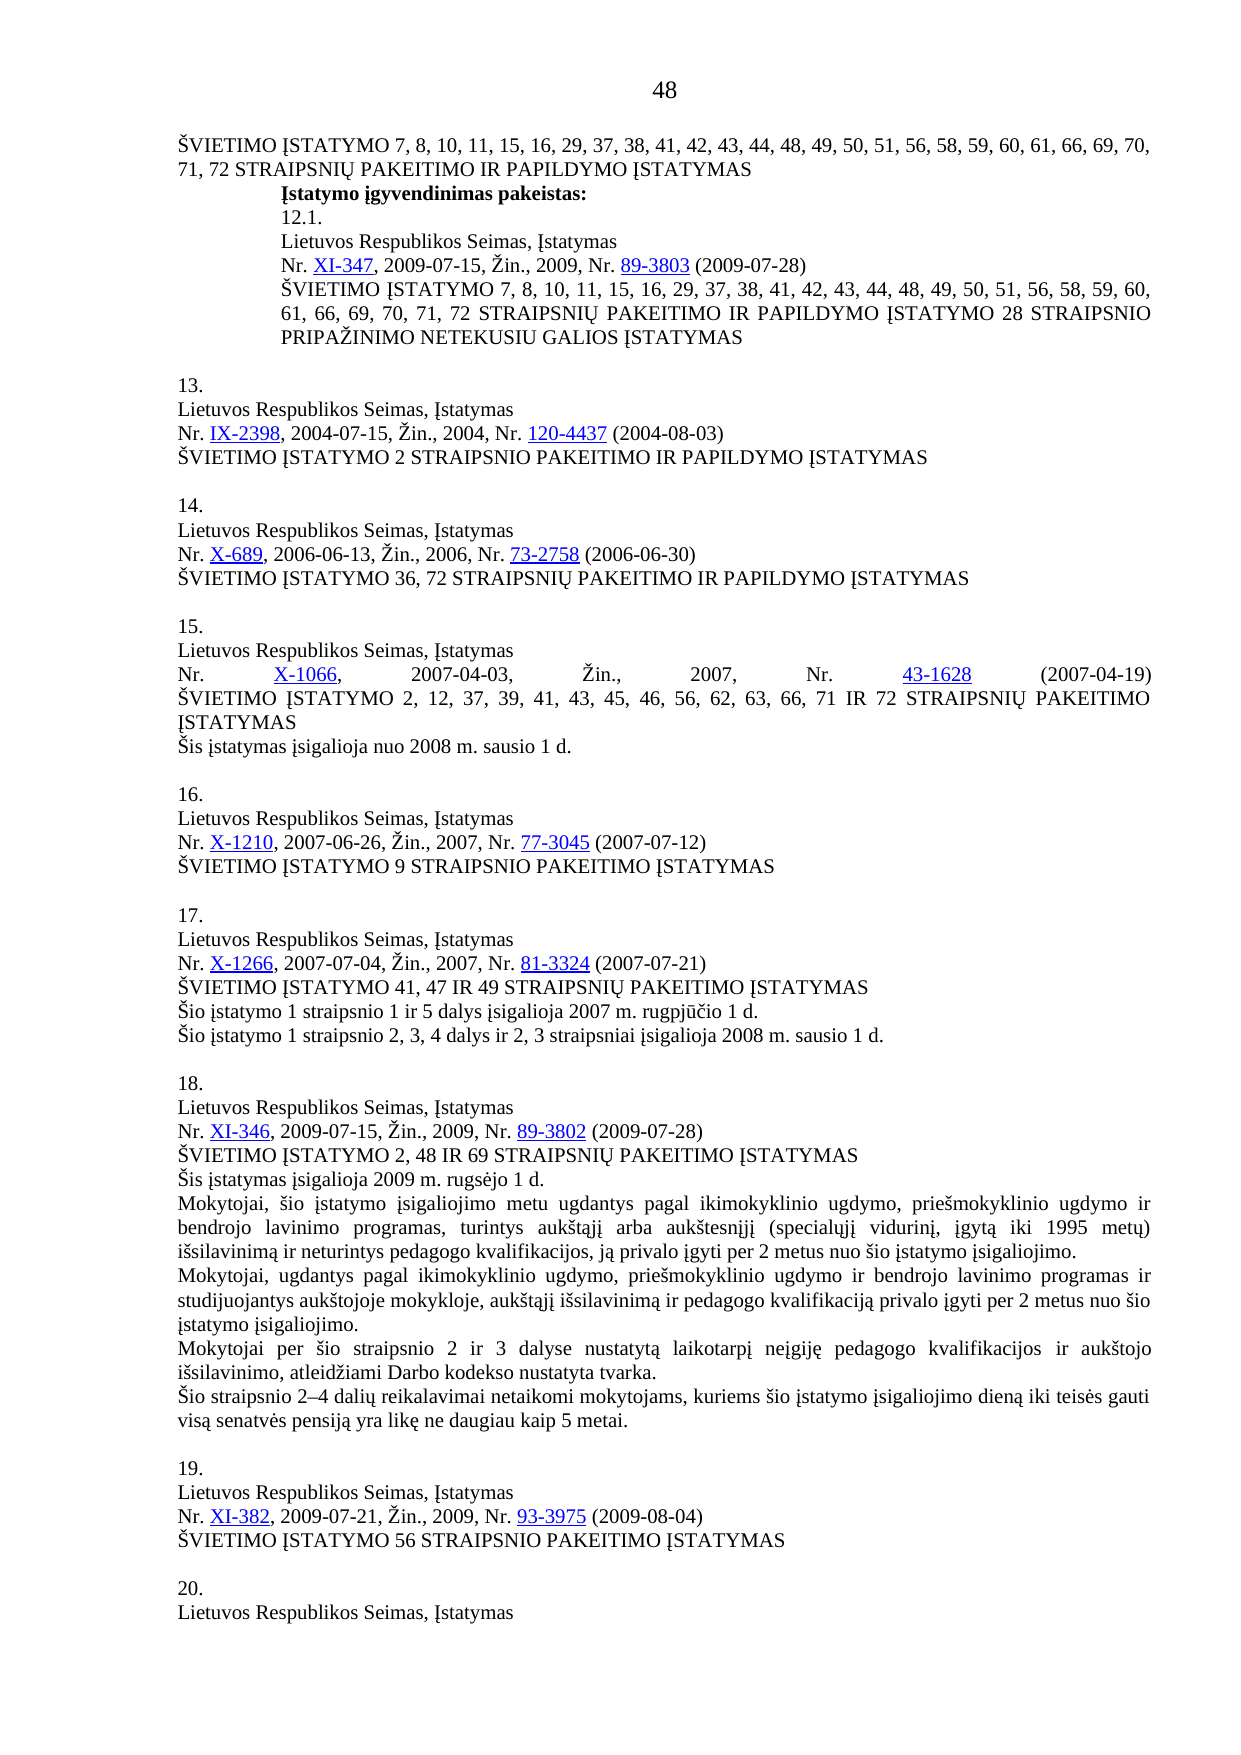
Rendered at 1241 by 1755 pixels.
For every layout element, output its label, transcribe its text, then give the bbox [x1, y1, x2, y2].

text ŠVIETIMO ĮSTATYMO 7, 8, 10, 11, 15, 16, 29, 37, 38, 41, 42, 43, 44, 48, 49, 50, 51, 56, 58, 59, 60, 61, 66, 69, 70, 71, 72 STRAIPSNIŲ PAKEITIMO IR PAPILDYMO ĮSTATYMAS [177, 132, 1152, 181]
text Lietuvos Respublikos Seimas, Įstatymas [177, 806, 1152, 830]
text Šis įstatymas įsigalioja 2009 m. rugsėjo 1 d. [177, 1167, 1152, 1191]
text Lietuvos Respublikos Seimas, Įstatymas [177, 397, 1152, 421]
text ŠVIETIMO ĮSTATYMO 9 STRAIPSNIO PAKEITIMO ĮSTATYMAS [177, 854, 1152, 878]
text ŠVIETIMO ĮSTATYMO 2 STRAIPSNIO PAKEITIMO IR PAPILDYMO ĮSTATYMAS [177, 445, 1152, 469]
text Mokytojai, šio įstatymo įsigaliojimo metu ugdantys pagal ikimokyklinio ugdymo, priešmokyklinio ugdymo ir bendrojo lavinimo programas, turintys aukštąjį arba aukštesnįjį (specialųjį vidurinį, įgytą iki 1995 metų) išsilavinimą ir neturintys pedagogo kvalifikacijos, ją privalo įgyti per 2 metus nuo šio įstatymo įsigaliojimo. [177, 1191, 1152, 1263]
text Lietuvos Respublikos Seimas, Įstatymas [177, 1480, 1152, 1504]
text Lietuvos Respublikos Seimas, Įstatymas [177, 1600, 1152, 1624]
text 12.1. [177, 205, 1152, 229]
text Šio straipsnio 2–4 dalių reikalavimai netaikomi mokytojams, kuriems šio įstatymo įsigaliojimo dieną iki teisės gauti visą senatvės pensiją yra likę ne daugiau kaip 5 metai. [177, 1384, 1152, 1432]
text ŠVIETIMO ĮSTATYMO 7, 8, 10, 11, 15, 16, 29, 37, 38, 41, 42, 43, 44, 48, 49, 50, 51, 56, 58, 59, 60, 61, 66, 69, 70, 71, 72 STRAIPSNIŲ PAKEITIMO IR PAPILDYMO ĮSTATYMO 28 STRAIPSNIO PRIPAŽINIMO NETEKUSIU GALIOS ĮSTATYMAS [281, 277, 1152, 349]
text Nr. X-1210, 2007-06-26, Žin., 2007, Nr. 77-3045 (2007-07-12) [177, 830, 1152, 854]
text Lietuvos Respublikos Seimas, Įstatymas [177, 927, 1152, 951]
text 16. [177, 782, 1152, 806]
text Mokytojai, ugdantys pagal ikimokyklinio ugdymo, priešmokyklinio ugdymo ir bendrojo lavinimo programas ir studijuojantys aukštojoje mokykloje, aukštąjį išsilavinimą ir pedagogo kvalifikaciją privalo įgyti per 2 metus nuo šio įstatymo įsigaliojimo. [177, 1263, 1152, 1336]
text ŠVIETIMO ĮSTATYMO 41, 47 IR 49 STRAIPSNIŲ PAKEITIMO ĮSTATYMAS [177, 975, 1152, 999]
text Lietuvos Respublikos Seimas, Įstatymas [177, 1095, 1152, 1119]
text Nr. IX-2398, 2004-07-15, Žin., 2004, Nr. 120-4437 (2004-08-03) [177, 421, 1152, 445]
text ŠVIETIMO ĮSTATYMO 36, 72 STRAIPSNIŲ PAKEITIMO IR PAPILDYMO ĮSTATYMAS [177, 566, 1152, 590]
text 14. [177, 493, 1152, 517]
text ŠVIETIMO ĮSTATYMO 56 STRAIPSNIO PAKEITIMO ĮSTATYMAS [177, 1528, 1152, 1552]
text Įstatymo įgyvendinimas pakeistas: [177, 181, 1152, 205]
text 17. [177, 902, 1152, 927]
text 20. [177, 1576, 1152, 1600]
text Nr. XI-346, 2009-07-15, Žin., 2009, Nr. 89-3802 (2009-07-28) [177, 1119, 1152, 1143]
text 18. [177, 1071, 1152, 1095]
text 13. [177, 373, 1152, 397]
text Lietuvos Respublikos Seimas, Įstatymas [177, 638, 1152, 662]
text Nr. X-689, 2006-06-13, Žin., 2006, Nr. 73-2758 (2006-06-30) [177, 542, 1152, 566]
text ŠVIETIMO ĮSTATYMO 2, 48 IR 69 STRAIPSNIŲ PAKEITIMO ĮSTATYMAS [177, 1143, 1152, 1167]
text Lietuvos Respublikos Seimas, Įstatymas [177, 229, 1152, 253]
text Šis įstatymas įsigalioja nuo 2008 m. sausio 1 d. [177, 734, 1152, 758]
text Šio įstatymo 1 straipsnio 2, 3, 4 dalys ir 2, 3 straipsniai įsigalioja 2008 m. sausio 1 d. [177, 1023, 1152, 1047]
text 19. [177, 1456, 1152, 1480]
text Nr. X-1266, 2007-07-04, Žin., 2007, Nr. 81-3324 (2007-07-21) [177, 951, 1152, 975]
text Lietuvos Respublikos Seimas, Įstatymas [177, 517, 1152, 542]
text Nr. XI-382, 2009-07-21, Žin., 2009, Nr. 93-3975 (2009-08-04) [177, 1504, 1152, 1528]
text 15. [177, 614, 1152, 638]
text Mokytojai per šio straipsnio 2 ir 3 dalyse nustatytą laikotarpį neįgiję pedagogo kvalifikacijos ir aukštojo išsilavinimo, atleidžiami Darbo kodekso nustatyta tvarka. [177, 1336, 1152, 1384]
text Nr. XI-347, 2009-07-15, Žin., 2009, Nr. 89-3803 (2009-07-28) [177, 253, 1152, 277]
text Šio įstatymo 1 straipsnio 1 ir 5 dalys įsigalioja 2007 m. rugpjūčio 1 d. [177, 999, 1152, 1023]
text Nr. X-1066, 2007-04-03, Žin., 2007, Nr. 43-1628 (2007-04-19) ŠVIETIMO ĮSTATYMO 2, 12, 37, 39, 41, 43, 45, 46, 56, 62, 63, 66, 71 IR 72 STRAIPSNIŲ PAKEITIMO ĮSTATYMAS [177, 662, 1152, 734]
